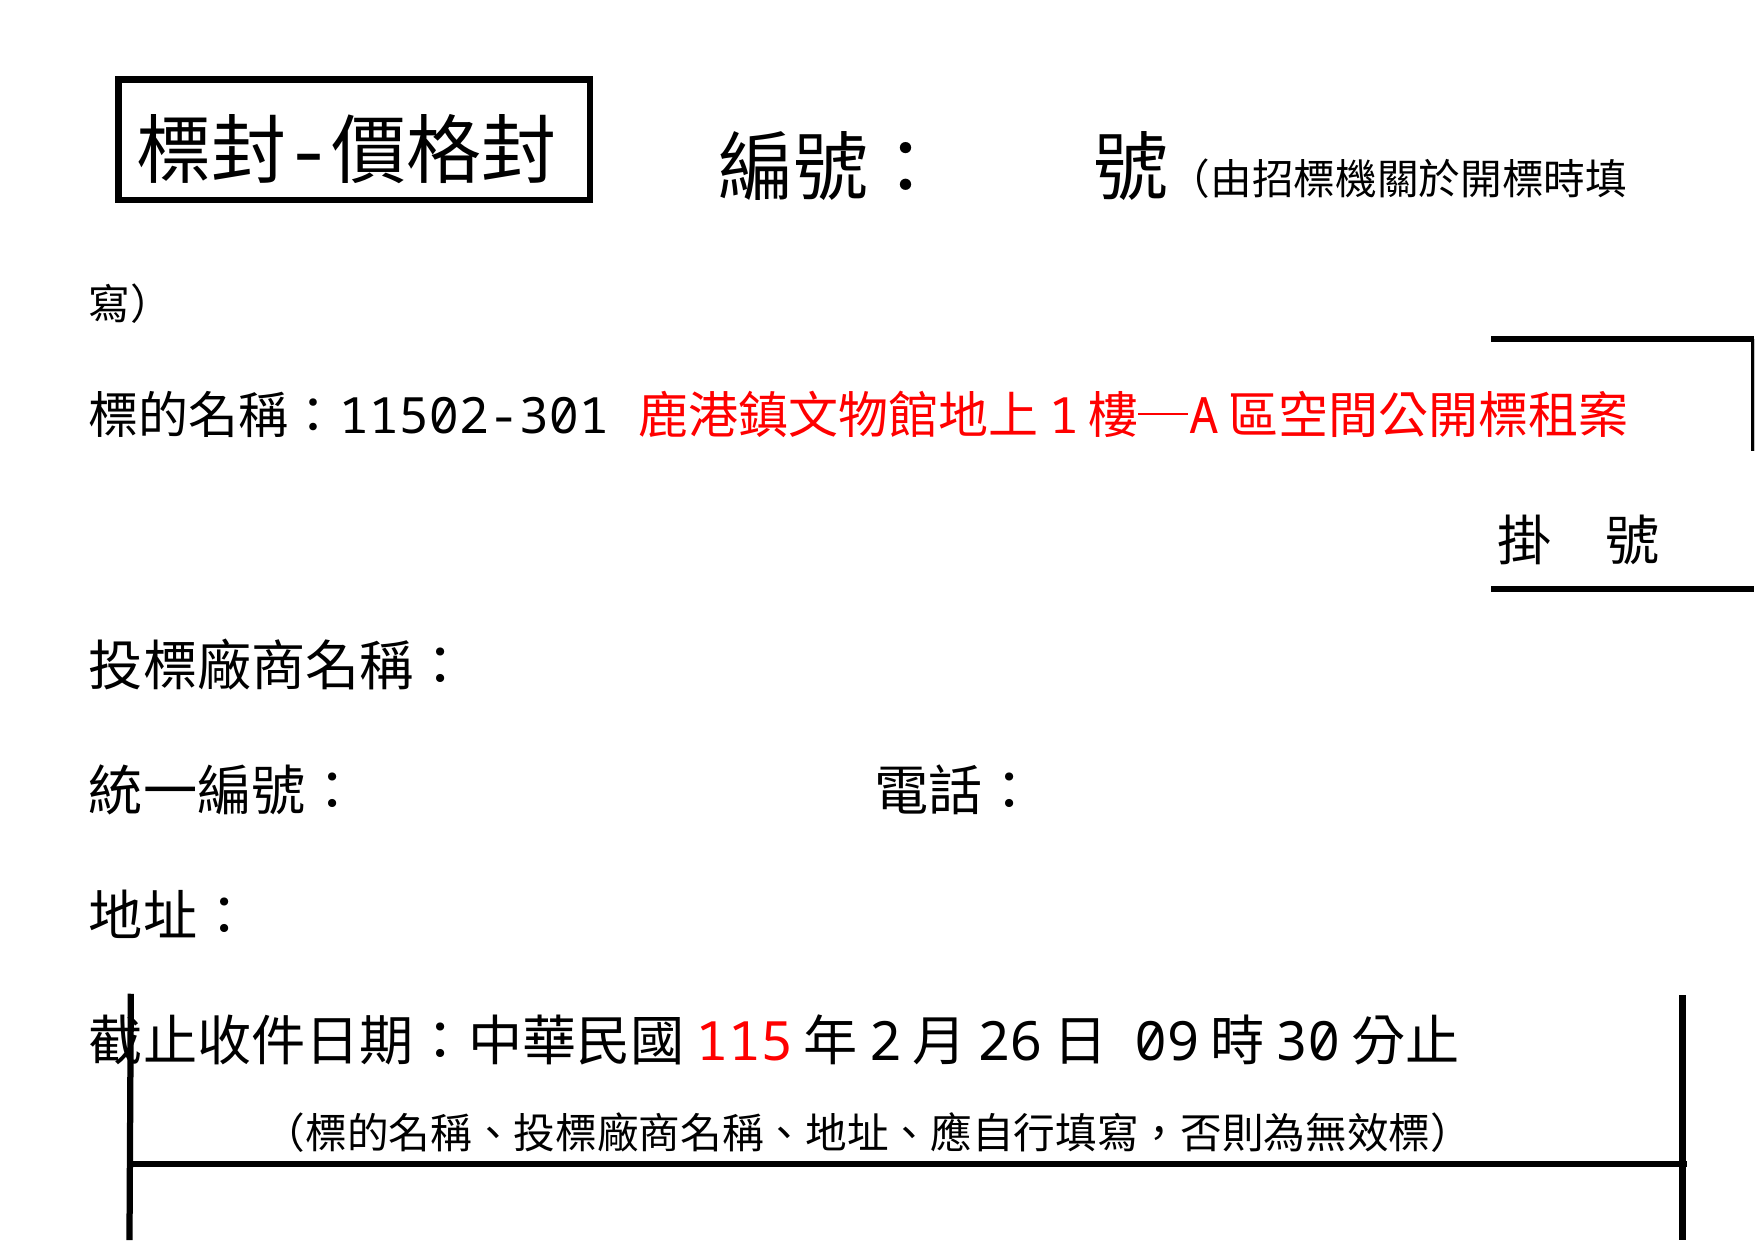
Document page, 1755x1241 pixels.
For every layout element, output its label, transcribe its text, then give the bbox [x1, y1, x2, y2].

text 編號： 號（由招標機關於開標時填寫） [122, 83, 587, 197]
text 截止收件日期：中華民國115年2月26日 09時30分止 [89, 964, 1666, 1089]
text （標的名稱、投標廠商名稱、地址、應自行填寫，否則為無效標） [134, 1089, 1666, 1151]
text 掛 號 [89, 464, 1666, 589]
text 地址： [89, 839, 1666, 964]
text 編號： 號（由招標機關於開標時填寫） [89, 89, 1666, 339]
text 標的名稱：11502-301 鹿港鎮文物館地上1樓─A區空間公開標租案 [89, 339, 1666, 464]
text 統一編號： 電話： [89, 714, 1666, 839]
text 標封-價格封封 [137, 90, 572, 189]
text 投標廠商名稱： [89, 589, 1666, 714]
text [89, 1089, 127, 1151]
